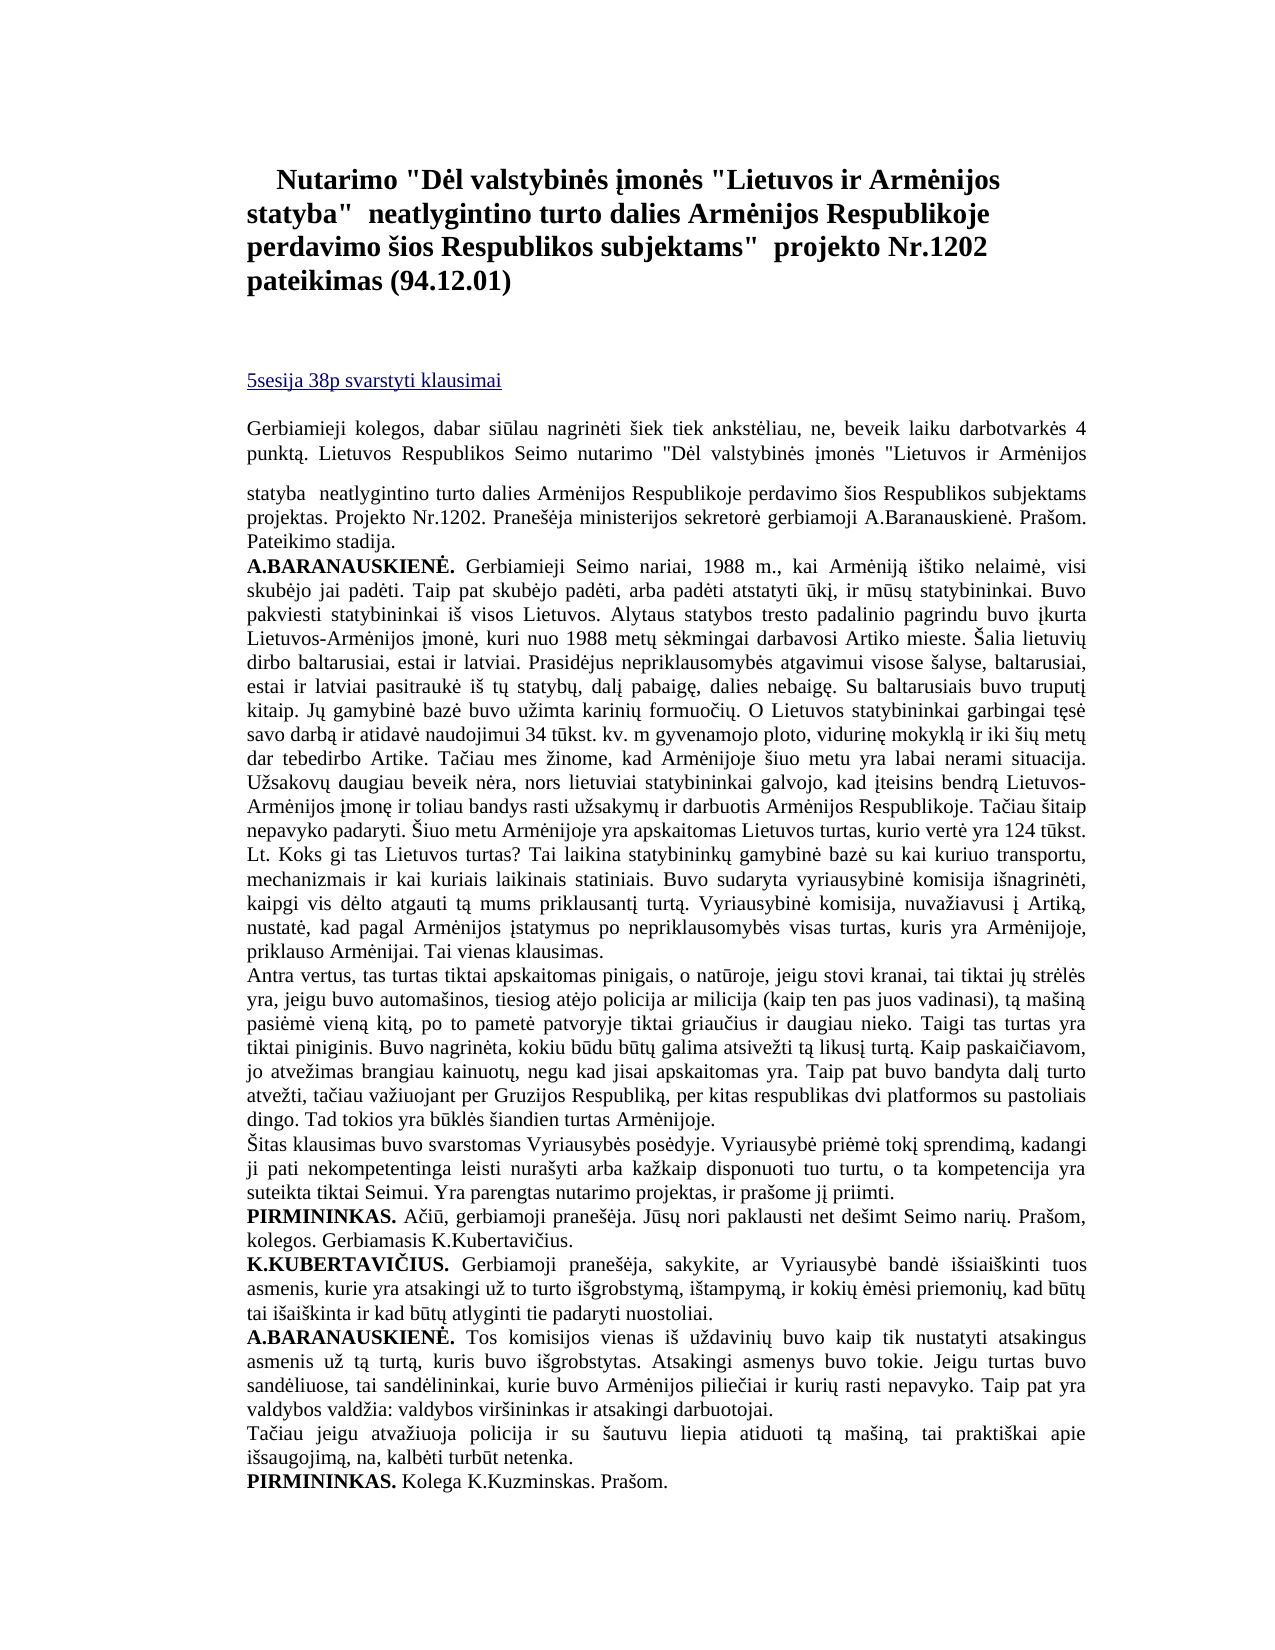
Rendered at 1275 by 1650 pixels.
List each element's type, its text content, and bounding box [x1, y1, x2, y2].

text A.BARANAUSKIENĖ. Gerbiamieji Seimo nariai, 1988 m., kai Armėniją ištiko nelaimė, visi skubėjo jai padėti. Taip pat skubėjo padėti, arba padėti atstatyti ūkį, ir mūsų statybininkai. Buvo pakviesti statybininkai iš visos Lietuvos. Alytaus statybos tresto padalinio pagrindu buvo įkurta Lietuvos-Armėnijos įmonė, kuri nuo 1988 metų sėkmingai darbavosi Artiko mieste. Šalia lietuvių dirbo baltarusiai, estai ir latviai. Prasidėjus nepriklausomybės atgavimui visose šalyse, baltarusiai, estai ir latviai pasitraukė iš tų statybų, dalį pabaigę, dalies nebaigę. Su baltarusiais buvo truputį kitaip. Jų gamybinė bazė buvo užimta karinių formuočių. O Lietuvos statybininkai garbingai tęsė savo darbą ir atidavė naudojimui 34 tūkst. kv. m gyvenamojo ploto, vidurinę mokyklą ir iki šių metų dar tebedirbo Artike. Tačiau mes žinome, kad Armėnijoje šiuo metu yra labai nerami situacija. Užsakovų daugiau beveik nėra, nors lietuviai statybininkai galvojo, kad įteisins bendrą Lietuvos-Armėnijos įmonę ir toliau bandys rasti užsakymų ir darbuotis Armėnijos Respublikoje. Tačiau šitaip nepavyko padaryti. Šiuo metu Armėnijoje yra apskaitomas Lietuvos turtas, kurio vertė yra 124 tūkst. Lt. Koks gi tas Lietuvos turtas? Tai laikina statybininkų gamybinė bazė su kai kuriuo transportu, mechanizmais ir kai kuriais laikinais statiniais. Buvo sudaryta vyriausybinė komisija išnagrinėti, kaipgi vis dėlto atgauti tą mums priklausantį turtą. Vyriausybinė komisija, nuvažiavusi į Artiką, nustatė, kad pagal Armėnijos įstatymus po nepriklausomybės visas turtas, kuris yra Armėnijoje, priklauso Armėnijai. Tai vienas klausimas. [247, 554, 1087, 963]
text K.KUBERTAVIČIUS. Gerbiamoji pranešėja, sakykite, ar Vyriausybė bandė išsiaiškinti tuos asmenis, kurie yra atsakingi už to turto išgrobstymą, ištampymą, ir kokių ėmėsi priemonių, kad būtų tai išaiškinta ir kad būtų atlyginti tie padaryti nuostoliai. [247, 1252, 1087, 1324]
text Gerbiamieji kolegos, dabar siūlau nagrinėti šiek tiek ankstėliau, ne, beveik laiku darbotvarkės 4 punktą. Lietuvos Respublikos Seimo nutarimo "Dėl valstybinės įmonės "Lietuvos ir Armėnijos statyba neatlygintino turto dalies Armėnijos Respublikoje perdavimo šios Respublikos subjektams projektas. Projekto Nr.1202. Pranešėja ministerijos sekretorė gerbiamoji A.Baranauskienė. Prašom. Pateikimo stadija. [247, 416, 1087, 553]
text Antra vertus, tas turtas tiktai apskaitomas pinigais, o natūroje, jeigu stovi kranai, tai tiktai jų strėlės yra, jeigu buvo automašinos, tiesiog atėjo policija ar milicija (kaip ten pas juos vadinasi), tą mašiną pasiėmė vieną kitą, po to pametė patvoryje tiktai griaučius ir daugiau nieko. Taigi tas turtas yra tiktai piniginis. Buvo nagrinėta, kokiu būdu būtų galima atsivežti tą likusį turtą. Kaip paskaičiavom, jo atvežimas brangiau kainuotų, negu kad jisai apskaitomas yra. Taip pat buvo bandyta dalį turto atvežti, tačiau važiuojant per Gruzijos Respubliką, per kitas respublikas dvi platformos su pastoliais dingo. Tad tokios yra būklės šiandien turtas Armėnijoje. [247, 963, 1087, 1131]
text A.BARANAUSKIENĖ. Tos komisijos vienas iš uždavinių buvo kaip tik nustatyti atsakingus asmenis už tą turtą, kuris buvo išgrobstytas. Atsakingi asmenys buvo tokie. Jeigu turtas buvo sandėliuose, tai sandėlininkai, kurie buvo Armėnijos piliečiai ir kurių rasti nepavyko. Taip pat yra valdybos valdžia: valdybos viršininkas ir atsakingi darbuotojai. [247, 1325, 1087, 1421]
text PIRMININKAS. Ačiū, gerbiamoji pranešėja. Jūsų nori paklausti net dešimt Seimo narių. Prašom, kolegos. Gerbiamasis K.Kubertavičius. [247, 1204, 1087, 1252]
text Nutarimo "Dėl valstybinės įmonės "Lietuvos ir Armėnijos statyba" neatlygintino turto dalies Armėnijos Respublikoje perdavimo šios Respublikos subjektams" projekto Nr.1202 pateikimas (94.12.01) [247, 162, 1087, 297]
text Tačiau jeigu atvažiuoja policija ir su šautuvu liepia atiduoti tą mašiną, tai praktiškai apie išsaugojimą, na, kalbėti turbūt netenka. [247, 1421, 1087, 1469]
text PIRMININKAS. Kolega K.Kuzminskas. Prašom. [247, 1469, 1087, 1493]
text Šitas klausimas buvo svarstomas Vyriausybės posėdyje. Vyriausybė priėmė tokį sprendimą, kadangi ji pati nekompetentinga leisti nurašyti arba kažkaip disponuoti tuo turtu, o ta kompetencija yra suteikta tiktai Seimui. Yra parengtas nutarimo projektas, ir prašome jį priimti. [247, 1132, 1087, 1204]
text 5sesija 38p svarstyti klausimai [247, 368, 1087, 392]
